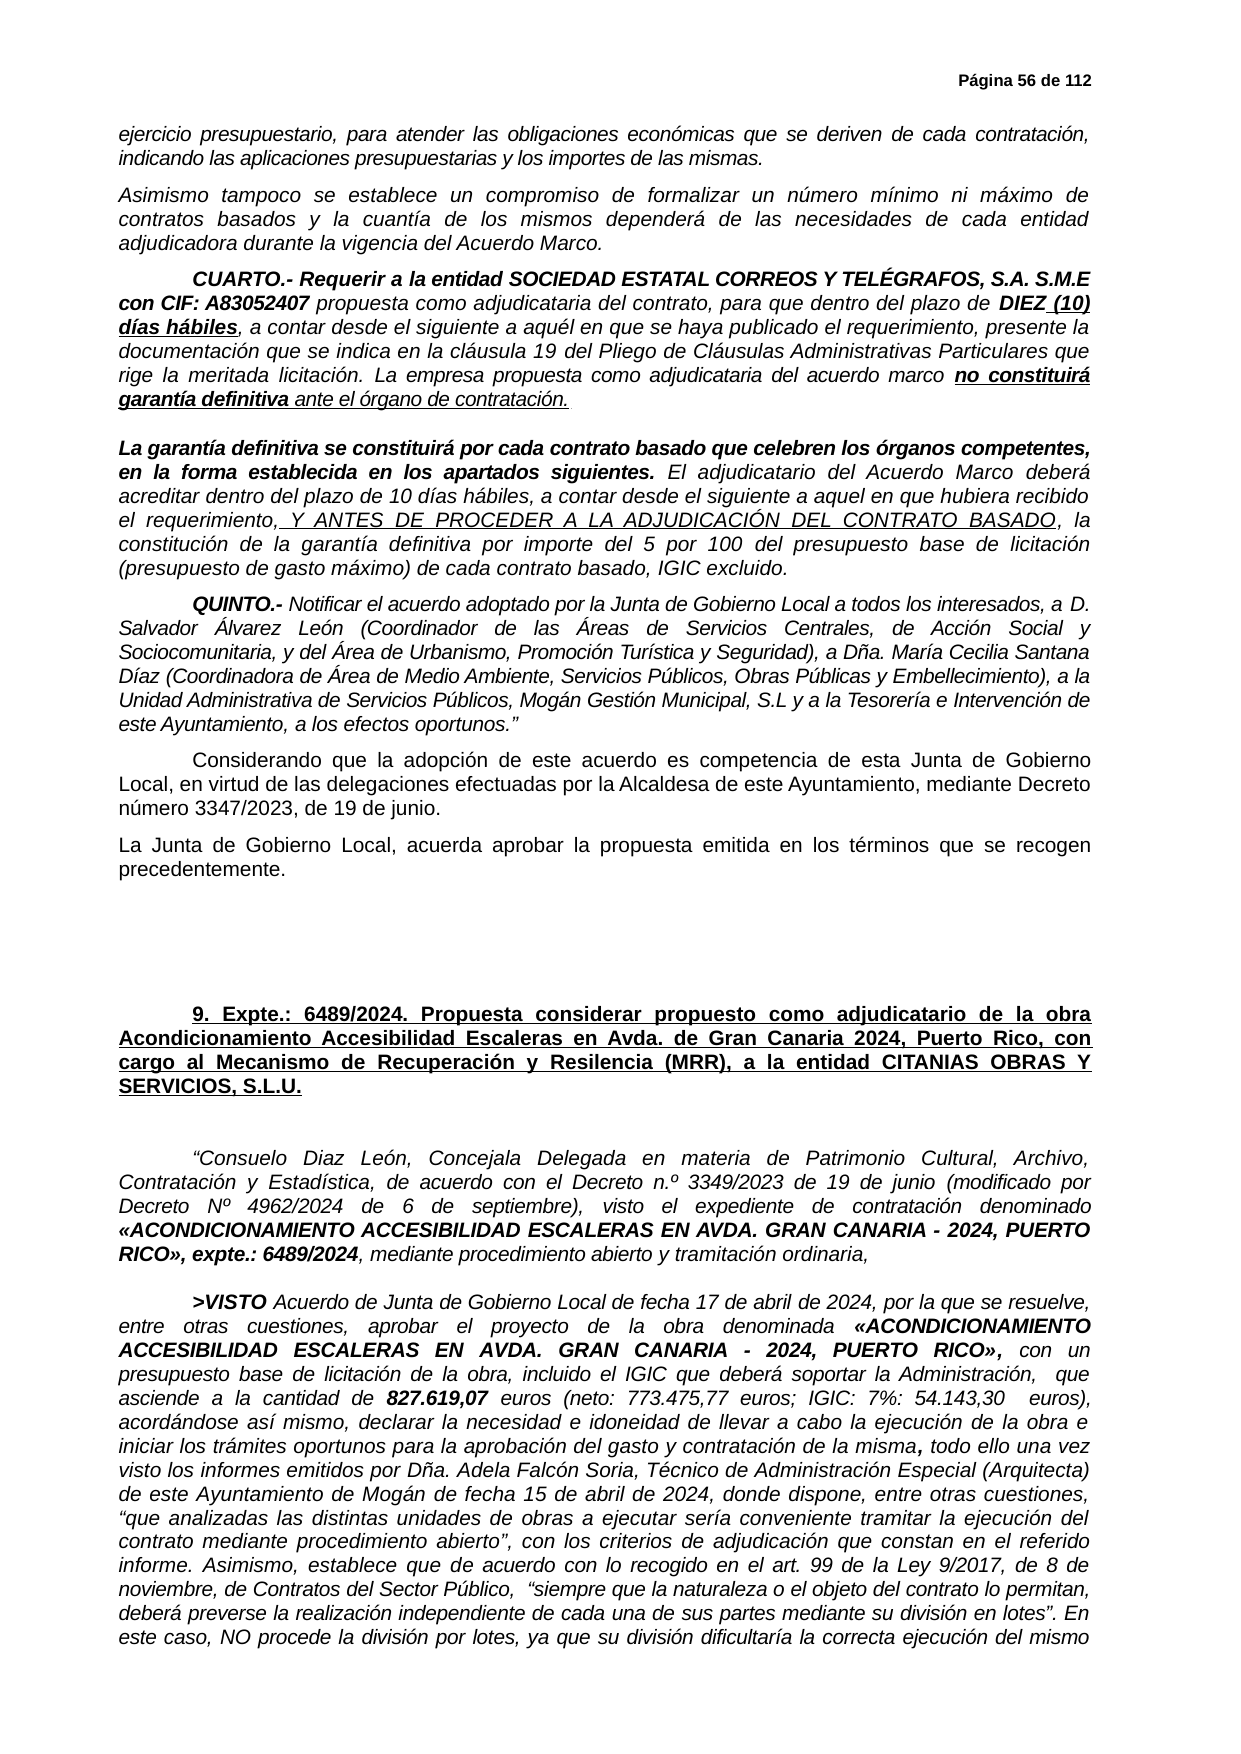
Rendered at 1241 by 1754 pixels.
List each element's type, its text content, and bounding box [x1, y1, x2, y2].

text >VISTO Acuerdo de Junta de Gobierno Local de fecha 17 de abril de 2024, por la que se resuelve, entre otras cuestiones, aprobar el proyecto de la obra denominada «ACONDICIONAMIENTO ACCESIBILIDAD ESCALERAS EN AVDA. GRAN CANARIA - 2024, PUERTO RICO», con un presupuesto base de licitación de la obra, incluido el IGIC que deberá soportar la Administración, que asciende a la cantidad de 827.619,07 euros (neto: 773.475,77 euros; IGIC: 7%: 54.143,30 euros), acordándose así mismo, declarar la necesidad e idoneidad de llevar a cabo la ejecución de la obra e iniciar los trámites oportunos para la aprobación del gasto y contratación de la misma, todo ello una vez visto los informes emitidos por Dña. Adela Falcón Soria, Técnico de Administración Especial (Arquitecta) de este Ayuntamiento de Mogán de fecha 15 de abril de 2024, donde dispone, entre otras cuestiones, “que analizadas las distintas unidades de obras a ejecutar sería conveniente tramitar la ejecución del contrato mediante procedimiento abierto”, con los criterios de adjudicación que constan en el referido informe. Asimismo, establece que de acuerdo con lo recogido en el art. 99 de la Ley 9/2017, de 8 de noviembre, de Contratos del Sector Público, “siempre que la naturaleza o el objeto del contrato lo permitan, deberá preverse la realización independiente de cada una de sus partes mediante su división en lotes”. En este caso, NO procede la división por lotes, ya que su división dificultaría la correcta ejecución del mismo [118, 1290, 1092, 1649]
text CUARTO.- Requerir a la entidad SOCIEDAD ESTATAL CORREOS Y TELÉGRAFOS, S.A. S.M.E con CIF: A83052407 propuesta como adjudicataria del contrato, para que dentro del plazo de DIEZ (10) días hábiles, a contar desde el siguiente a aquél en que se haya publicado el requerimiento, presente la documentación que se indica en la cláusula 19 del Pliego de Cláusulas Administrativas Particulares que rige la meritada licitación. La empresa propuesta como adjudicataria del acuerdo marco no constituirá garantía definitiva ante el órgano de contratación. [118, 267, 1092, 411]
text QUINTO.- Notificar el acuerdo adoptado por la Junta de Gobierno Local a todos los interesados, a D. Salvador Álvarez León (Coordinador de las Áreas de Servicios Centrales, de Acción Social y Sociocomunitaria, y del Área de Urbanismo, Promoción Turística y Seguridad), a Dña. María Cecilia Santana Díaz (Coordinadora de Área de Medio Ambiente, Servicios Públicos, Obras Públicas y Embellecimiento), a la Unidad Administrativa de Servicios Públicos, Mogán Gestión Municipal, S.L y a la Tesorería e Intervención de este Ayuntamiento, a los efectos oportunos.” [118, 592, 1092, 736]
text SERVICIOS, S.L.U. [118, 1072, 1092, 1098]
text La Junta de Gobierno Local, acuerda aprobar la propuesta emitida en los términos que se recogen precedentemente. [118, 832, 1092, 880]
text Considerando que la adopción de este acuerdo es competencia de esta Junta de Gobierno Local, en virtud de las delegaciones efectuadas por la Alcaldesa de este Ayuntamiento, mediante Decreto número 3347/2023, de 19 de junio. [118, 748, 1092, 820]
text “Consuelo Diaz León, Concejala Delegada en materia de Patrimonio Cultural, Archivo, Contratación y Estadística, de acuerdo con el Decreto n.º 3349/2023 de 19 de junio (modificado por Decreto Nº 4962/2024 de 6 de septiembre), visto el expediente de contratación denominado «ACONDICIONAMIENTO ACCESIBILIDAD ESCALERAS EN AVDA. GRAN CANARIA - 2024, PUERTO RICO», expte.: 6489/2024, mediante procedimiento abierto y tramitación ordinaria, [118, 1146, 1092, 1266]
text ejercicio presupuestario, para atender las obligaciones económicas que se deriven de cada contratación, indicando las aplicaciones presupuestarias y los importes de las mismas. [118, 122, 1092, 170]
text Asimismo tampoco se establece un compromiso de formalizar un número mínimo ni máximo de contratos basados y la cuantía de los mismos dependerá de las necesidades de cada entidad adjudicadora durante la vigencia del Acuerdo Marco. [118, 182, 1092, 254]
text cargo al Mecanismo de Recuperación y Resilencia (MRR), a la entidad CITANIAS OBRAS Y [118, 1048, 1092, 1071]
text 9. Expte.: 6489/2024. Propuesta considerar propuesto como adjudicatario de la obra Acondicionamiento Accesibilidad Escaleras en Avda. de Gran Canaria 2024, Puerto Rico, con [118, 1002, 1092, 1047]
text La garantía definitiva se constituirá por cada contrato basado que celebren los órganos competentes, en la forma establecida en los apartados siguientes. El adjudicatario del Acuerdo Marco deberá acreditar dentro del plazo de 10 días hábiles, a contar desde el siguiente a aquel en que hubiera recibido el requerimiento, Y ANTES DE PROCEDER A LA ADJUDICACIÓN DEL CONTRATO BASADO, la constitución de la garantía definitiva por importe del 5 por 100 del presupuesto base de licitación (presupuesto de gasto máximo) de cada contrato basado, IGIC excluido. [118, 436, 1092, 579]
